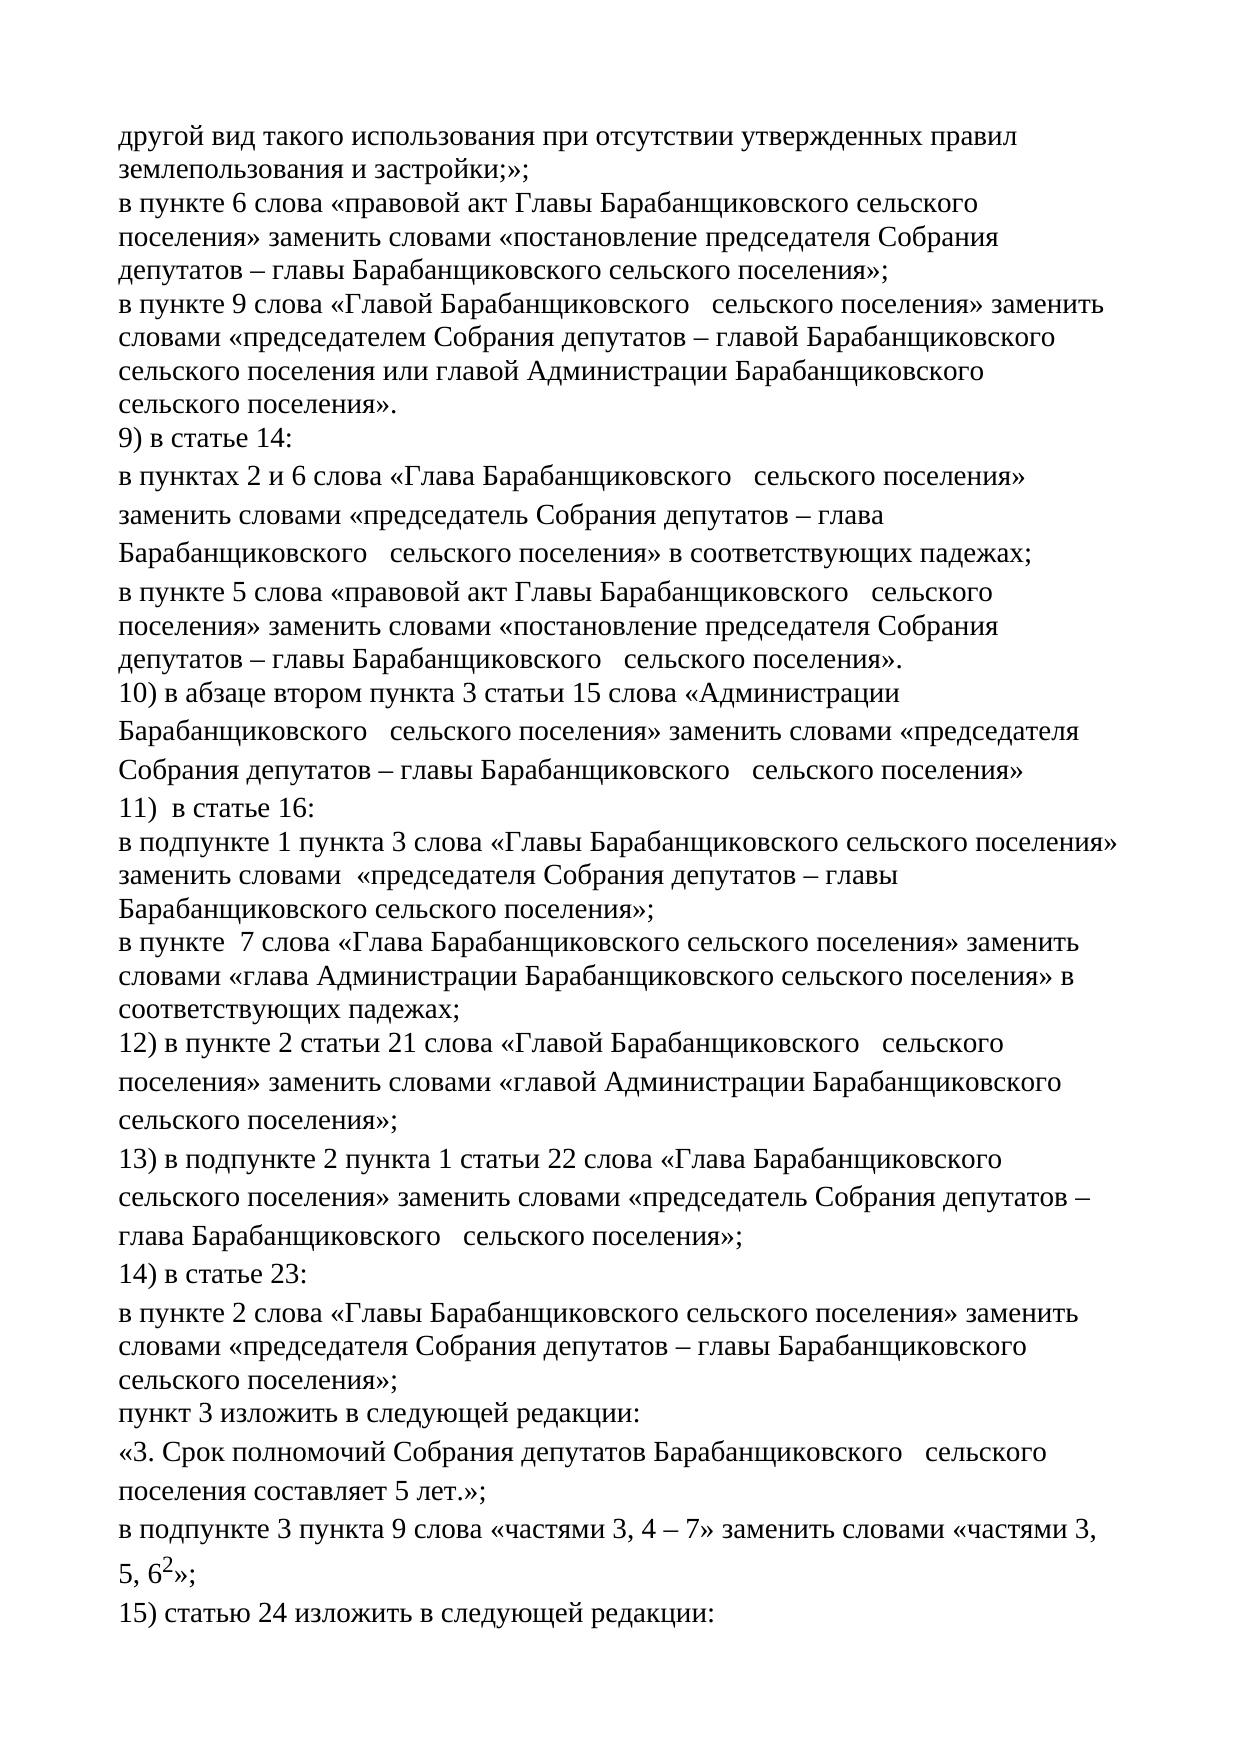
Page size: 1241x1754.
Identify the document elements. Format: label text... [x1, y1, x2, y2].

text в пункте 7 слова «Глава Барабанщиковского сельского поселения» заменить словами «глава Администрации Барабанщиковского сельского поселения» в соответствующих падежах; [118, 924, 1122, 1025]
text в пункте 9 слова «Главой Барабанщиковского сельского поселения» заменить словами «председателем Собрания депутатов – главой Барабанщиковского сельского поселения или главой Администрации Барабанщиковского сельского поселения». [118, 286, 1122, 420]
text 14) в статье 23: [118, 1256, 1122, 1290]
text 10) в абзаце втором пункта 3 статьи 15 слова «Администрации Барабанщиковского сельского поселения» заменить словами «председателя Собрания депутатов – главы Барабанщиковского сельского поселения» [118, 675, 1122, 785]
text в пункте 5 слова «правовой акт Главы Барабанщиковского сельского поселения» заменить словами «постановление председателя Собрания депутатов – главы Барабанщиковского сельского поселения». [118, 574, 1122, 675]
text 15) статью 24 изложить в следующей редакции: [118, 1596, 1122, 1629]
text в пункте 2 слова «Главы Барабанщиковского сельского поселения» заменить словами «председателя Собрания депутатов – главы Барабанщиковского сельского поселения»; [118, 1295, 1122, 1396]
text в подпункте 1 пункта 3 слова «Главы Барабанщиковского сельского поселения» заменить словами «председателя Собрания депутатов – главы Барабанщиковского сельского поселения»; [118, 824, 1122, 924]
text в пунктах 2 и 6 слова «Глава Барабанщиковского сельского поселения» заменить словами «председатель Собрания депутатов – глава Барабанщиковского сельского поселения» в соответствующих падежах; [118, 458, 1122, 569]
text 11) в статье 16: [118, 790, 1122, 824]
text «3. Срок полномочий Собрания депутатов Барабанщиковского сельского поселения составляет 5 лет.»; [118, 1434, 1122, 1506]
text 12) в пункте 2 статьи 21 слова «Главой Барабанщиковского сельского поселения» заменить словами «главой Администрации Барабанщиковского сельского поселения»; [118, 1025, 1122, 1136]
text 13) в подпункте 2 пункта 1 статьи 22 слова «Глава Барабанщиковского сельского поселения» заменить словами «председатель Собрания депутатов – глава Барабанщиковского сельского поселения»; [118, 1141, 1122, 1251]
text другой вид такого использования при отсутствии утвержденных правил землепользования и застройки;»; [118, 118, 1122, 185]
text 9) в статье 14: [118, 420, 1122, 453]
text пункт 3 изложить в следующей редакции: [118, 1396, 1122, 1429]
text в пункте 6 слова «правовой акт Главы Барабанщиковского сельского поселения» заменить словами «постановление председателя Собрания депутатов – главы Барабанщиковского сельского поселения»; [118, 185, 1122, 286]
text в подпункте 3 пункта 9 слова «частями 3, 4 – 7» заменить словами «частями 3, 5, 62»; [118, 1511, 1122, 1590]
